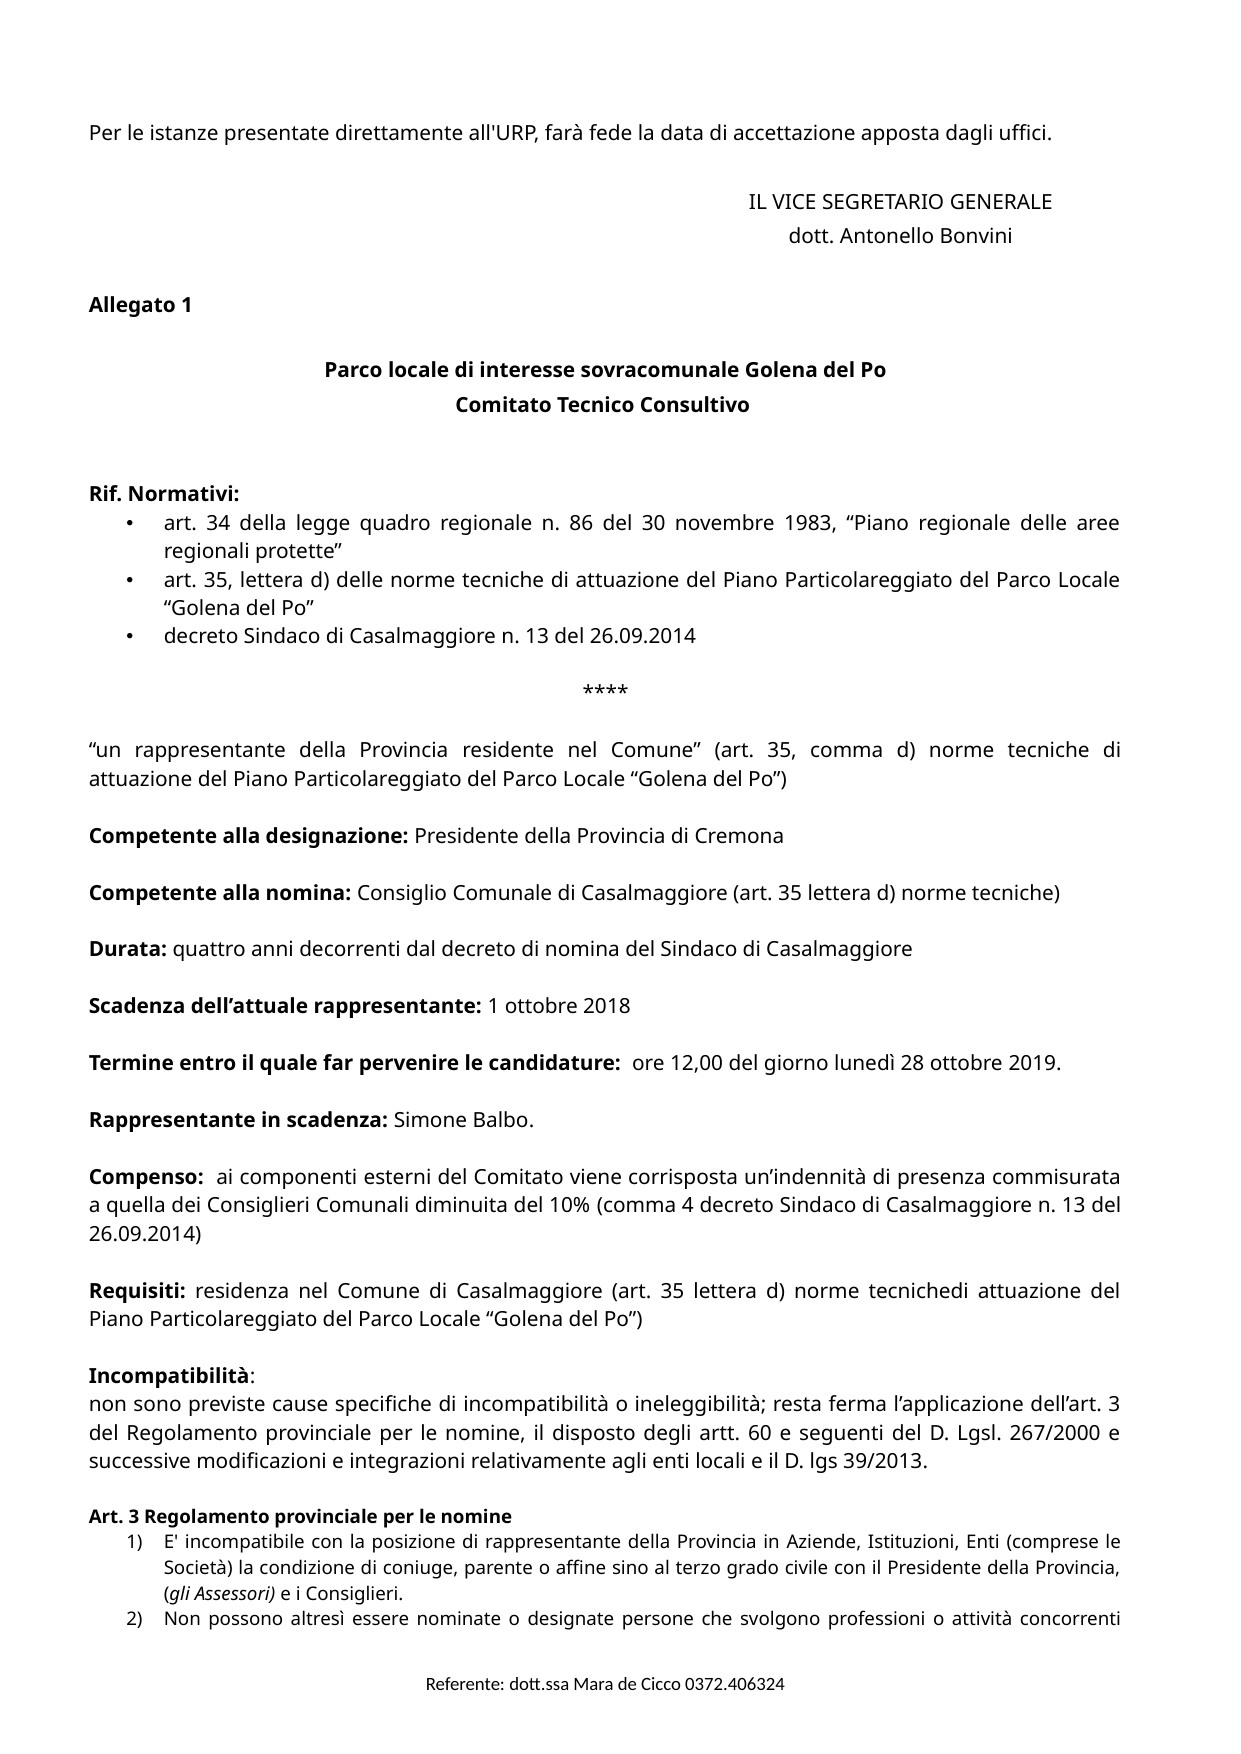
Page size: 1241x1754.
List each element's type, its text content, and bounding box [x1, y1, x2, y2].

text Rappresentante in scadenza: Simone Balbo. [88, 1105, 1122, 1133]
text dott. Antonello Bonvini [679, 221, 1122, 250]
text Competente alla nomina: Consiglio Comunale di Casalmaggiore (art. 35 lettera d) norme tecniche) [88, 878, 1122, 906]
list E' incompatibile con la posizione di rappresentante della Provincia in Aziende, Istituzioni, Enti (comprese le Società) la condizione di coniuge, parente o affine sino al terzo grado civile con il Presidente della Provincia, (gli Assessori) e i Consiglieri. [126, 1529, 1122, 1605]
text Allegato 1 [88, 290, 1122, 318]
text Scadenza dell’attuale rappresentante: 1 ottobre 2018 [88, 991, 1122, 1020]
text Incompatibilità: [88, 1361, 1122, 1389]
text Termine entro il quale far pervenire le candidature: ore 12,00 del giorno lunedì 28 ottobre 2019. [88, 1048, 1122, 1077]
text Compenso: ai componenti esterni del Comitato viene corrisposta un’indennità di presenza commisurata a quella dei Consiglieri Comunali diminuita del 10% (comma 4 decreto Sindaco di Casalmaggiore n. 13 del 26.09.2014) [88, 1162, 1122, 1247]
text Comitato Tecnico Consultivo [88, 390, 1122, 418]
list art. 35, lettera d) delle norme tecniche di attuazione del Piano Particolareggiato del Parco Locale “Golena del Po” [126, 565, 1122, 622]
text IL VICE SEGRETARIO GENERALE [679, 187, 1122, 215]
text non sono previste cause specifiche di incompatibilità o ineleggibilità; resta ferma l’applicazione dell’art. 3 del Regolamento provinciale per le nomine, il disposto degli artt. 60 e seguenti del D. Lgsl. 267/2000 e successive modificazioni e integrazioni relativamente agli enti locali e il D. lgs 39/2013. [88, 1389, 1122, 1475]
text Art. 3 Regolamento provinciale per le nomine [88, 1503, 1122, 1529]
text Durata: quattro anni decorrenti dal decreto di nomina del Sindaco di Casalmaggiore [88, 934, 1122, 963]
list Non possono altresì essere nominate o designate persone che svolgono professioni o attività concorrenti [126, 1605, 1122, 1631]
list art. 34 della legge quadro regionale n. 86 del 30 novembre 1983, “Piano regionale delle aree regionali protette” [126, 508, 1122, 565]
text **** [88, 678, 1122, 707]
text Requisiti: residenza nel Comune di Casalmaggiore (art. 35 lettera d) norme tecnichedi attuazione del Piano Particolareggiato del Parco Locale “Golena del Po”) [88, 1276, 1122, 1333]
text “un rappresentante della Provincia residente nel Comune” (art. 35, comma d) norme tecniche di attuazione del Piano Particolareggiato del Parco Locale “Golena del Po”) [88, 735, 1122, 792]
text Per le istanze presentate direttamente all'URP, farà fede la data di accettazione apposta dagli uffici. [88, 118, 1122, 147]
text Rif. Normativi: [88, 479, 1122, 508]
text Competente alla designazione: Presidente della Provincia di Cremona [88, 821, 1122, 849]
text Parco locale di interesse sovracomunale Golena del Po [88, 356, 1122, 384]
list decreto Sindaco di Casalmaggiore n. 13 del 26.09.2014 [126, 622, 1122, 650]
